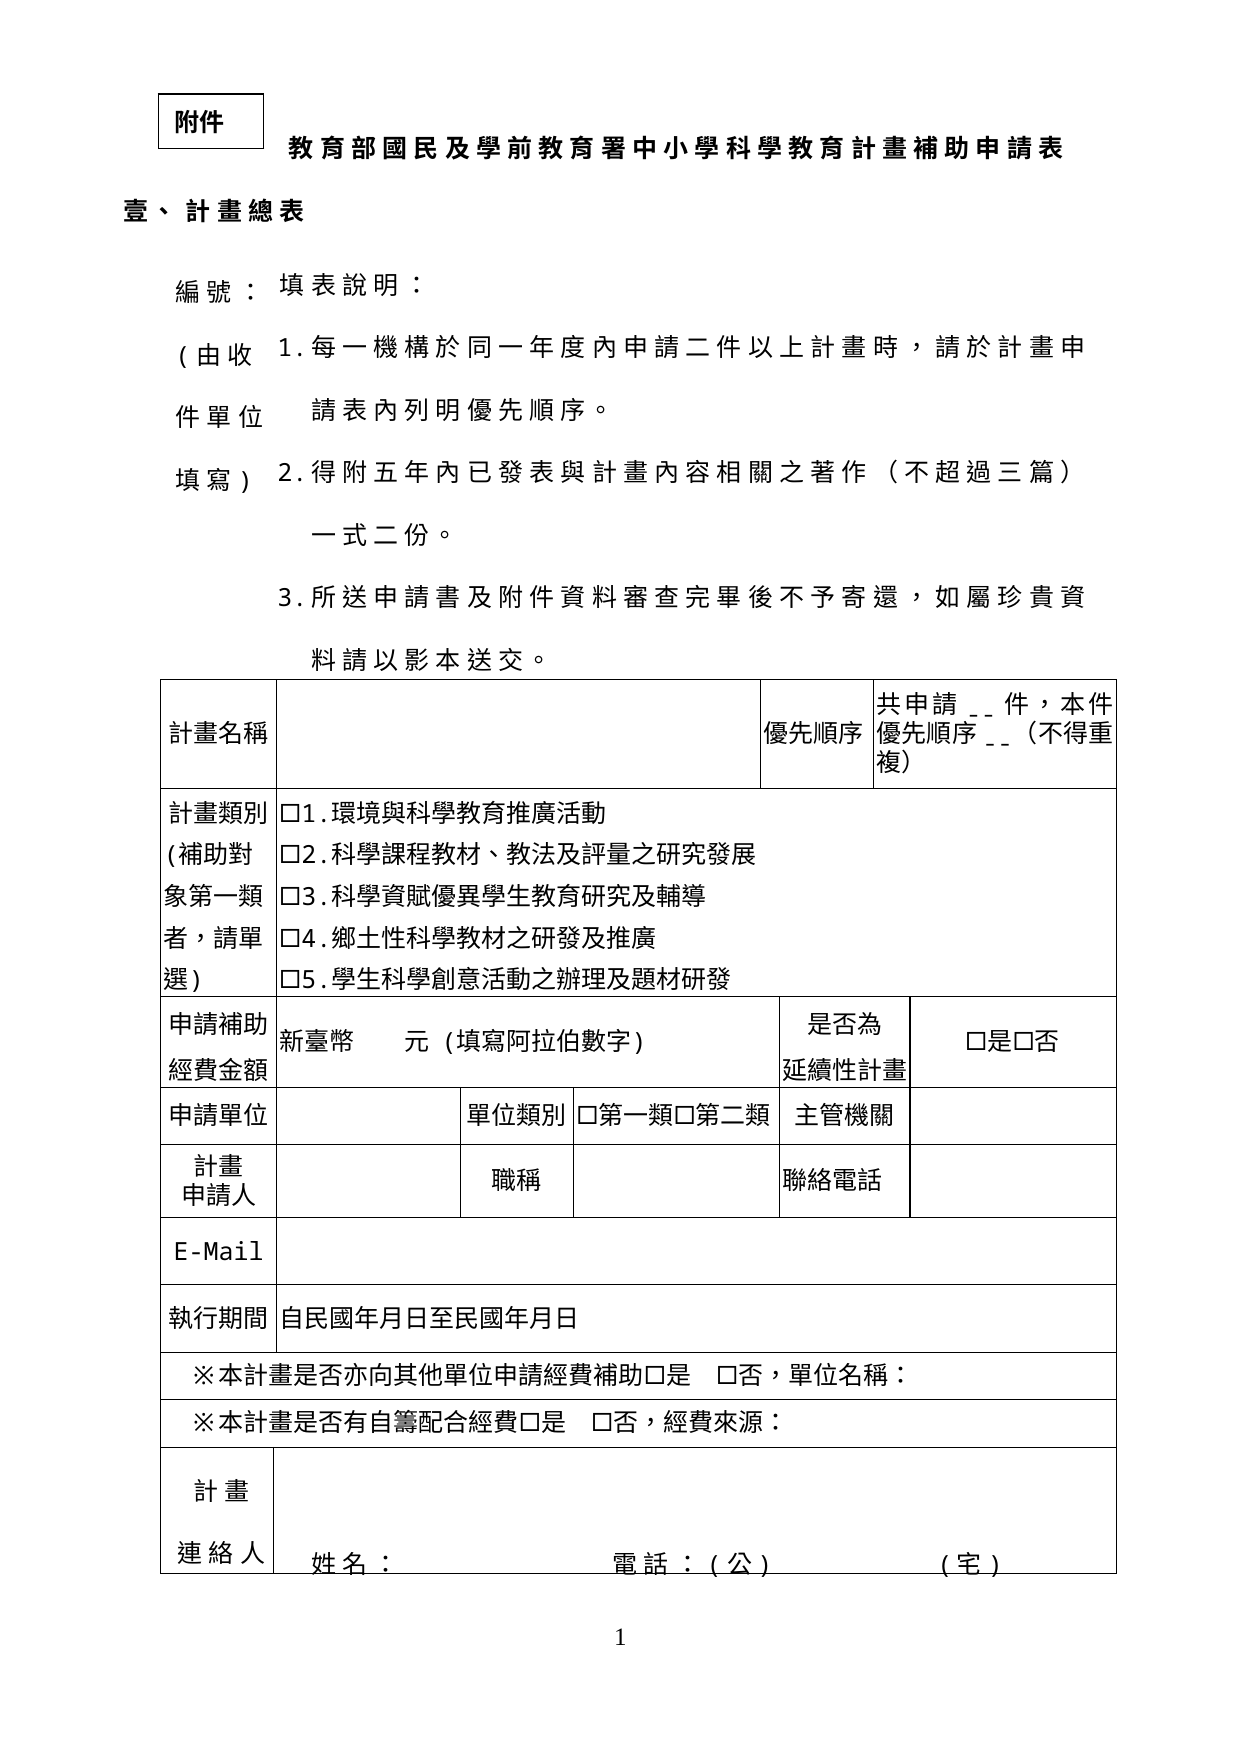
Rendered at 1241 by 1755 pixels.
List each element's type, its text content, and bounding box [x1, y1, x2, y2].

text [159, 95, 263, 148]
table_cell 主管機關 [780, 1088, 909, 1144]
table_cell 是否為 延續性計畫 [780, 997, 909, 1087]
table_cell [277, 680, 760, 788]
table_cell 計畫類別 (補助對象第一類者，請單選) [161, 789, 276, 996]
table_cell 共申請ˍˍ件，本件優先順序ˍˍ（不得重複） [874, 680, 1116, 788]
table_header 填表說明： 1.每一機構於同一年度內申請二件以上計畫時，請於計畫申請表內列明優先順序。 2.得附五年內已發表與計畫內容相關之著作（不超過三篇）一式二份。 3.所送申請書及附件資料審查完畢後不予寄還，如屬珍貴資料請以影本送交。 [273, 230, 1117, 679]
table_cell 優先順序 [761, 680, 873, 788]
table_cell 計畫 申請人 [161, 1145, 276, 1217]
table_cell ※本計畫是否亦向其他單位申請經費補助是 否，單位名稱： [161, 1353, 1116, 1398]
table_cell 申請補助 經費金額 [161, 997, 276, 1087]
table_cell 1.環境與科學教育推廣活動 2.科學課程教材、教法及評量之研究發展 3.科學資賦優異學生教育研究及輔導 4.鄉土性科學教材之研發及推廣 5.學生科學創意活動之辦理及題材研發 [277, 789, 1116, 996]
table_cell 是否 [911, 997, 1116, 1087]
table_cell [574, 1145, 779, 1217]
table_cell 姓名： 電話：(公) (宅) [274, 1448, 1116, 1573]
table_cell E-Mail [161, 1218, 276, 1284]
table_cell [277, 1145, 460, 1217]
table_cell 計畫 連絡人 [161, 1448, 273, 1573]
table_cell 執行期間 [161, 1285, 276, 1352]
table_cell 新臺幣 元 (填寫阿拉伯數字) [277, 997, 779, 1087]
text 教育部國民及學前教育署中小學科學教育計畫補助申請表 [186, 105, 1159, 168]
table_cell 計畫名稱 [161, 680, 276, 788]
table_cell 職稱 [461, 1145, 573, 1217]
table_cell [277, 1088, 460, 1144]
table_cell 單位類別 [461, 1088, 573, 1144]
table_cell 第一類第二類 [574, 1088, 779, 1144]
table_cell 自民國年月日至民國年月日 [277, 1285, 1116, 1352]
table_cell ※本計畫是否有自籌配合經費是 否，經費來源： [161, 1400, 1116, 1447]
table_cell 聯絡電話 [780, 1145, 909, 1217]
table_cell [911, 1145, 1116, 1217]
table_header 編號： (由收件單位填寫) [161, 230, 273, 679]
table_cell [911, 1088, 1116, 1144]
text 附件 [174, 102, 248, 139]
table_cell 申請單位 [161, 1088, 276, 1144]
table_cell [277, 1218, 1116, 1284]
text 壹、計畫總表 [120, 168, 1120, 230]
